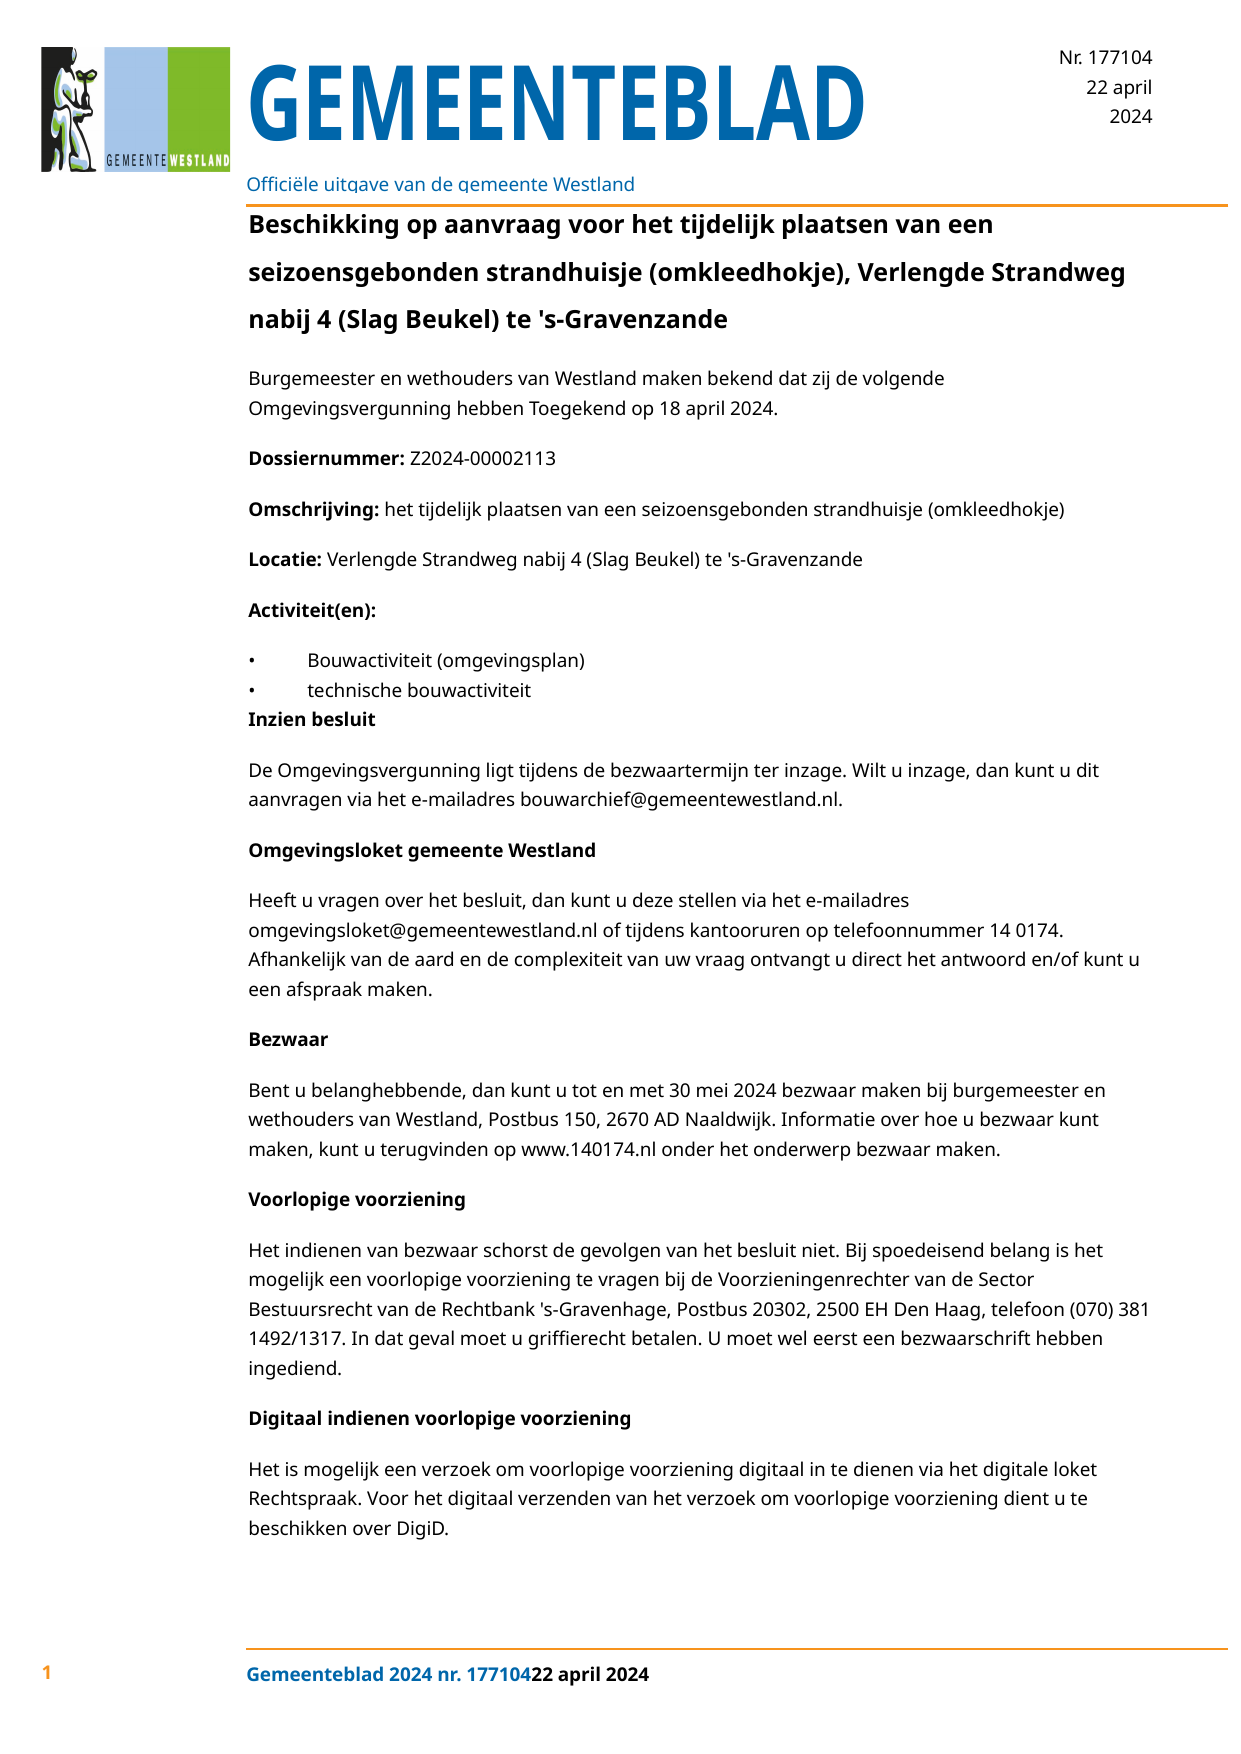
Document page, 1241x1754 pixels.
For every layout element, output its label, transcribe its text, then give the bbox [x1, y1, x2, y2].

text Voorlopige voorziening [248, 1186, 1152, 1212]
text Inzien besluit [248, 706, 1152, 732]
text Digitaal indienen voorlopige voorziening [248, 1406, 1152, 1431]
text Burgemeester en wethouders van Westland maken bekend dat zij de volgende Omgevingsvergunning hebben Toegekend op 18 april 2024. [248, 366, 1152, 421]
text Activiteit(en): [248, 597, 1152, 622]
text Bezwaar [248, 1026, 1152, 1052]
text De Omgevingsvergunning ligt tijdens de bezwaartermijn ter inzage. Wilt u inzage, dan kunt u dit aanvragen via het e-mailadres bouwarchief@gemeentewestland.nl. [248, 757, 1152, 812]
text Locatie: Verlengde Strandweg nabij 4 (Slag Beukel) te 's-Gravenzande [248, 546, 1152, 572]
text Heeft u vragen over het besluit, dan kunt u deze stellen via het e-mailadres omgevingsloket@gemeentewestland.nl of tijdens kantooruren op telefoonnummer 14 0174. Afhankelijk van de aard en de complexiteit van uw vraag ontvangt u direct het antwoord en/of kunt u een afspraak maken. [248, 887, 1152, 1002]
text Dossiernummer: Z2024-00002113 [248, 446, 1152, 471]
list technische bouwactiviteit [248, 677, 1152, 702]
text Het indienen van bezwaar schorst de gevolgen van het besluit niet. Bij spoedeisend belang is het mogelijk een voorlopige voorziening te vragen bij de Voorzieningenrechter van de Sector Bestuursrecht van de Rechtbank 's-Gravenhage, Postbus 20302, 2500 EH Den Haag, telefoon (070) 381 1492/1317. In dat geval moet u griffierecht betalen. U moet wel eerst een bezwaarschrift hebben ingediend. [248, 1237, 1152, 1381]
text Omschrijving: het tijdelijk plaatsen van een seizoensgebonden strandhuisje (omkleedhokje) [248, 496, 1152, 522]
text Bent u belanghebbende, dan kunt u tot en met 30 mei 2024 bezwaar maken bij burgemeester en wethouders van Westland, Postbus 150, 2670 AD Naaldwijk. Informatie over hoe u bezwaar kunt maken, kunt u terugvinden op www.140174.nl onder het onderwerp bezwaar maken. [248, 1077, 1152, 1162]
list Bouwactiviteit (omgevingsplan) [248, 647, 1152, 673]
text Het is mogelijk een verzoek om voorlopige voorziening digitaal in te dienen via het digitale loket Rechtspraak. Voor het digitaal verzenden van het verzoek om voorlopige voorziening dient u te beschikken over DigiD. [248, 1456, 1152, 1541]
picture [41, 47, 231, 172]
text Omgevingsloket gemeente Westland [248, 837, 1152, 862]
text Beschikking op aanvraag voor het tijdelijk plaatsen van een seizoensgebonden strandhuisje (omkleedhokje), Verlengde Strandweg nabij 4 (Slag Beukel) te 's-Gravenzande [248, 207, 1152, 336]
